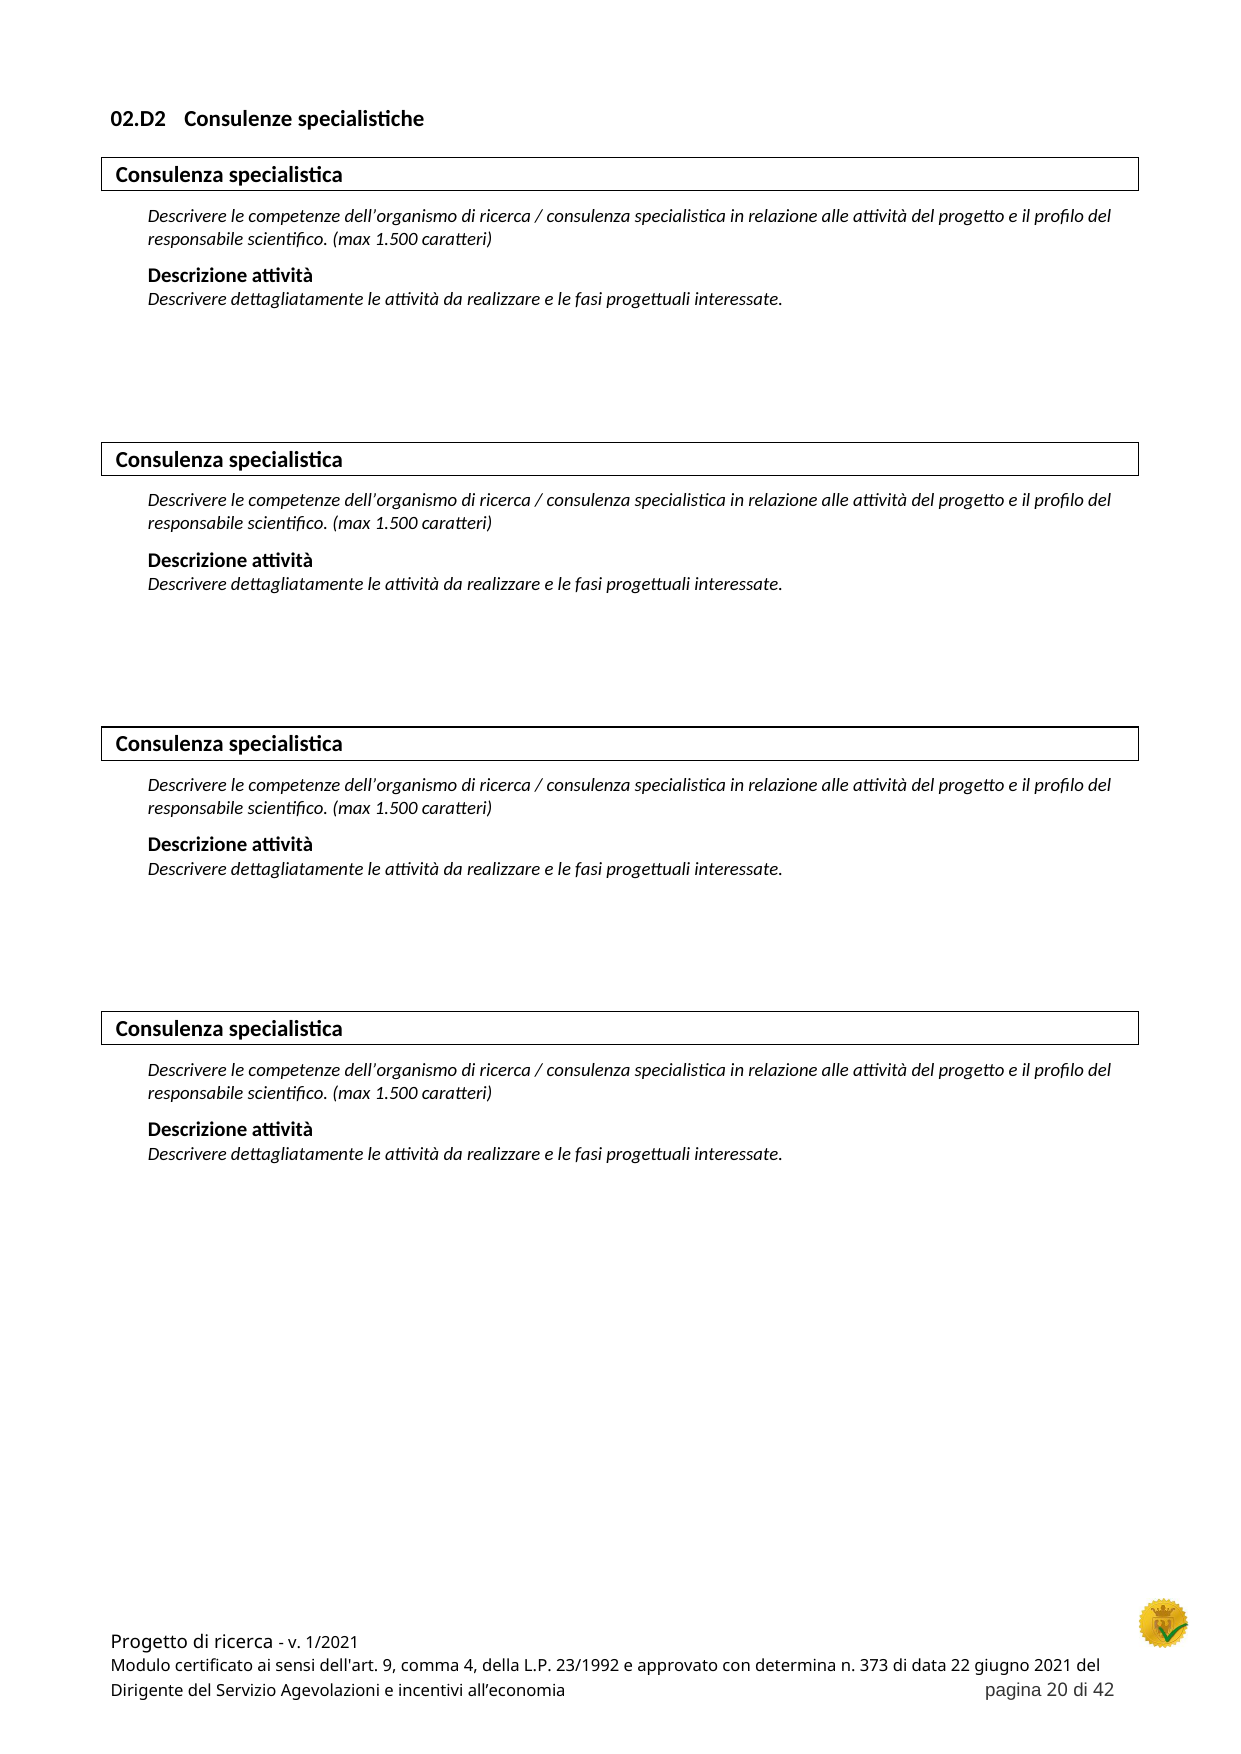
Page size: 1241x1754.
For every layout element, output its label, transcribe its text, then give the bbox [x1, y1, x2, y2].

text Descrivere le competenze dell’organismo di ricerca / consulenza specialistica in relazione alle attività del progetto e il profilo del responsabile scientifico. (max 1.500 caratteri) [148, 488, 1130, 534]
text 02.D2 Consulenze specialistiche [110, 104, 1130, 132]
picture [1138, 1598, 1190, 1648]
text Descrizione attività Descrivere dettagliatamente le attività da realizzare e le fasi progettuali interessate. [148, 262, 1130, 311]
text Descrivere le competenze dell’organismo di ricerca / consulenza specialistica in relazione alle attività del progetto e il profilo del responsabile scientifico. (max 1.500 caratteri) [148, 773, 1130, 819]
text Consulenza specialistica [102, 1012, 1138, 1044]
text Descrizione attività Descrivere dettagliatamente le attività da realizzare e le fasi progettuali interessate. [148, 832, 1130, 880]
text Consulenza specialistica [102, 158, 1138, 190]
text Descrivere le competenze dell’organismo di ricerca / consulenza specialistica in relazione alle attività del progetto e il profilo del responsabile scientifico. (max 1.500 caratteri) [148, 1058, 1130, 1104]
text Descrivere le competenze dell’organismo di ricerca / consulenza specialistica in relazione alle attività del progetto e il profilo del responsabile scientifico. (max 1.500 caratteri) [148, 204, 1130, 250]
text Consulenza specialistica [102, 443, 1138, 475]
text Descrizione attività Descrivere dettagliatamente le attività da realizzare e le fasi progettuali interessate. [148, 1116, 1130, 1164]
text Consulenza specialistica [102, 728, 1138, 760]
text Descrizione attività Descrivere dettagliatamente le attività da realizzare e le fasi progettuali interessate. [148, 547, 1130, 595]
